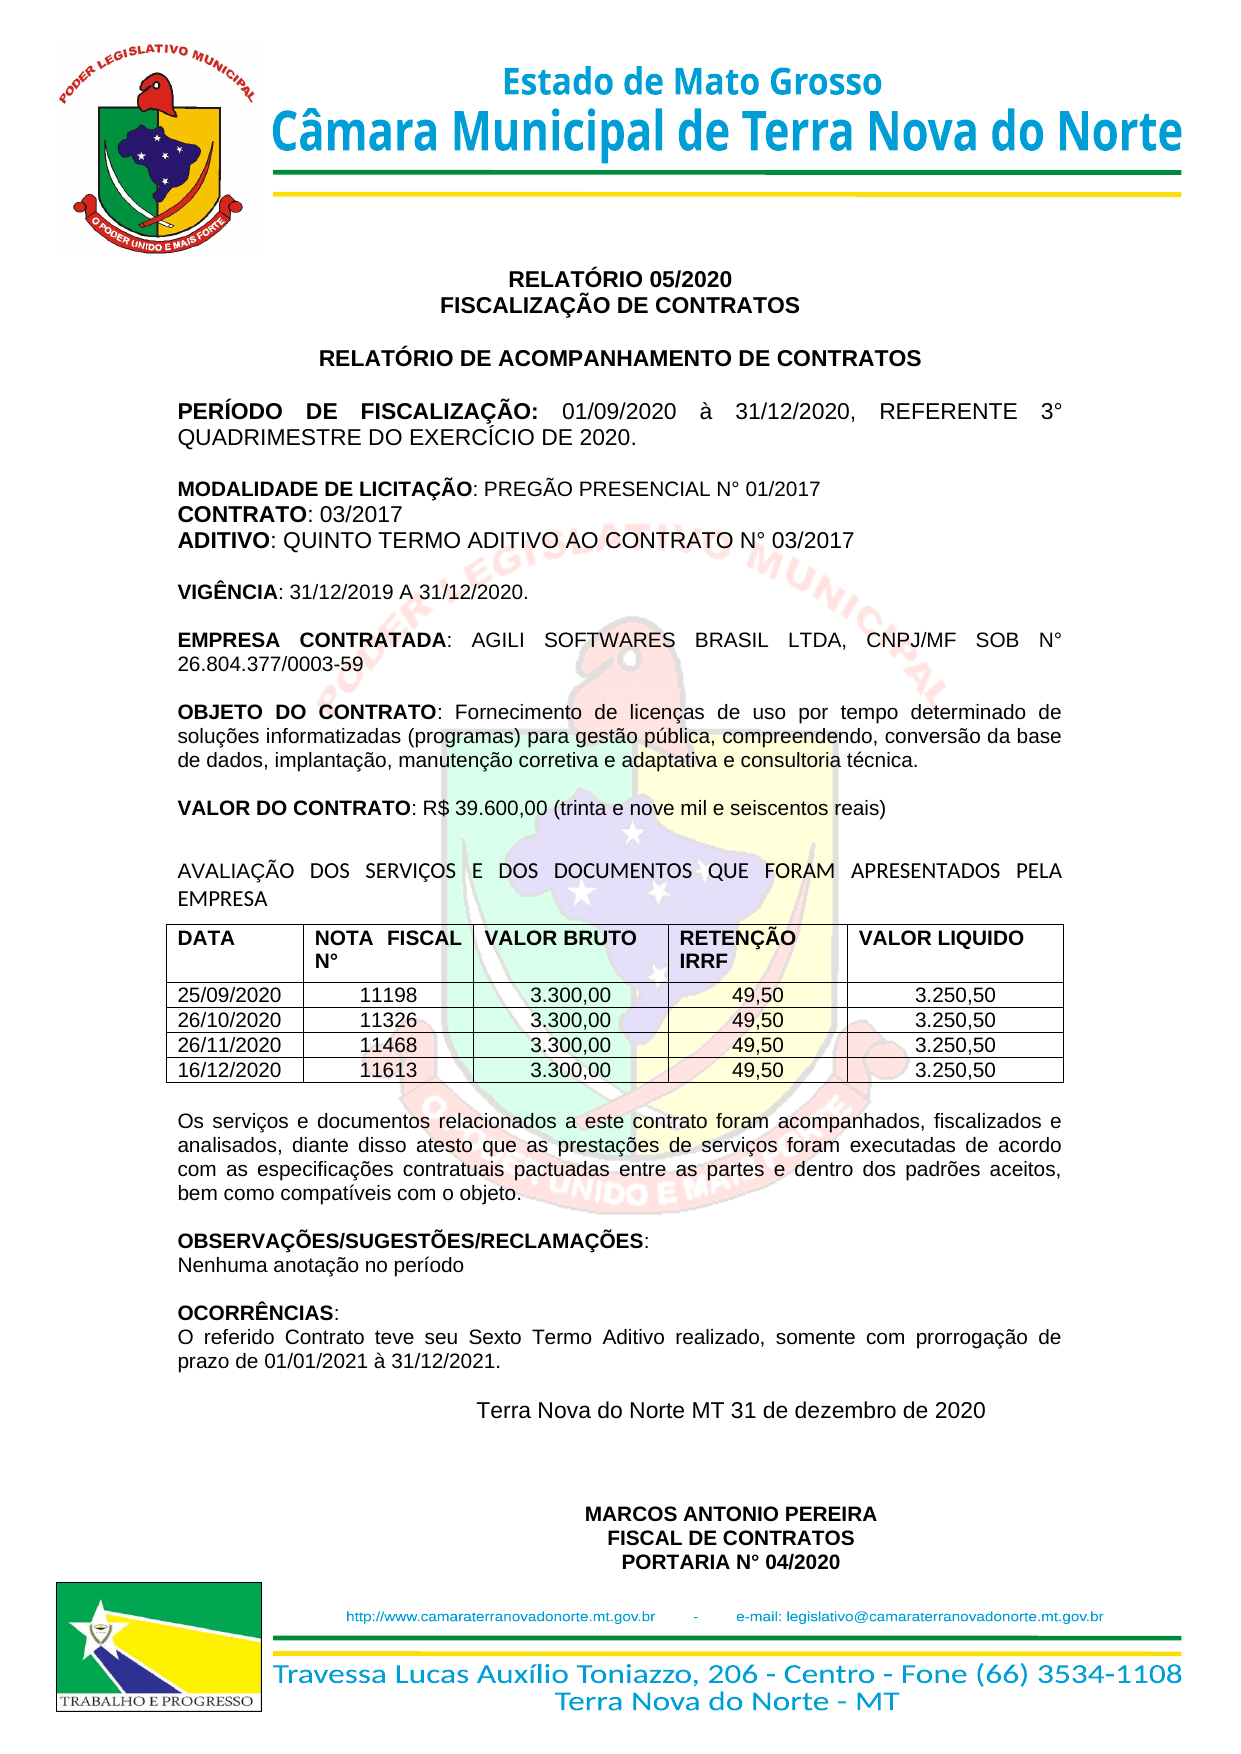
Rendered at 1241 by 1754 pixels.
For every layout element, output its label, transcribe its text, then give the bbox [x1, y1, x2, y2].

text MODALIDADE DE LICITAÇÃO: PREGÃO PRESENCIAL N° 01/2017 [177, 477, 1063, 501]
table_cell 26/10/2020 [167, 1008, 303, 1032]
text FISCAL DE CONTRATOS [177, 1526, 1063, 1550]
text EMPRESA CONTRATADA: AGILI SOFTWARES BRASIL LTDA, CNPJ/MF SOB N° 26.804.377/0003-59 [966, 628, 1063, 676]
picture [860, 1611, 868, 1623]
table_cell 3.250,50 [966, 1008, 1063, 1032]
text MARCOS ANTONIO PEREIRA [177, 1502, 1063, 1526]
text CONTRATO: 03/2017 [177, 501, 1063, 527]
text PERÍODO DE FISCALIZAÇÃO: 01/09/2020 à 31/12/2020, REFERENTE 3° QUADRIMESTRE DO EXERCÍCIO DE 2020. [177, 398, 1063, 450]
picture [57, 1583, 261, 1711]
text FISCALIZAÇÃO DE CONTRATOS [177, 292, 1063, 318]
text EMPRESA CONTRATADA: AGILI SOFTWARES BRASIL LTDA, CNPJ/MF SOB N° 26.804.377/0003-59 [177, 628, 303, 676]
text RELATÓRIO 05/2020 [177, 266, 1063, 292]
text OBJETO DO CONTRATO: Fornecimento de licenças de uso por tempo determinado de soluções informatizadas (programas) para gestão pública, compreendendo, conversão da base de dados, implantação, manutenção corretiva e adaptativa e consultoria técnica. [966, 699, 1063, 771]
text O referido Contrato teve seu Sexto Termo Aditivo realizado, somente com prorrogação de prazo de 01/01/2021 à 31/12/2021. [177, 1325, 1063, 1373]
text Nenhuma anotação no período [177, 1253, 1063, 1277]
text VALOR DO CONTRATO: R$ 39.600,00 (trinta e nove mil e seiscentos reais) [966, 795, 1063, 819]
text VALOR DO CONTRATO: R$ 39.600,00 (trinta e nove mil e seiscentos reais) [177, 795, 303, 819]
text VIGÊNCIA: 31/12/2019 A 31/12/2020. [966, 580, 1063, 604]
text OCORRÊNCIAS: [177, 1301, 1063, 1325]
table_cell 3.250,50 [966, 1033, 1063, 1057]
text PORTARIA N° 04/2020 [177, 1550, 1063, 1574]
text Terra Nova do Norte MT 31 de dezembro de 2020 [177, 1397, 1063, 1423]
table_cell 25/09/2020 [167, 983, 303, 1007]
table_header VALOR LIQUIDO [966, 925, 1063, 982]
text OBJETO DO CONTRATO: Fornecimento de licenças de uso por tempo determinado de soluções informatizadas (programas) para gestão pública, compreendendo, conversão da base de dados, implantação, manutenção corretiva e adaptativa e consultoria técnica. [177, 699, 303, 771]
text AVALIAÇÃO DOS SERVIÇOS E DOS DOCUMENTOS QUE FORAM APRESENTADOS PELA EMPRESA [177, 856, 303, 912]
text RELATÓRIO DE ACOMPANHAMENTO DE CONTRATOS [177, 345, 1063, 371]
text OBSERVAÇÕES/SUGESTÕES/RECLAMAÇÕES: [177, 1229, 1063, 1253]
text ADITIVO: QUINTO TERMO ADITIVO AO CONTRATO N° 03/2017 [177, 527, 303, 553]
table_header DATA [167, 925, 303, 982]
table_cell 3.250,50 [966, 983, 1063, 1007]
picture [55, 42, 260, 256]
table_cell 3.250,50 [966, 1058, 1063, 1082]
text VIGÊNCIA: 31/12/2019 A 31/12/2020. [177, 580, 303, 604]
text Os serviços e documentos relacionados a este contrato foram acompanhados, fiscalizados e analisados, diante disso atesto que as prestações de serviços foram executadas de acordo com as especificações contratuais pactuadas entre as partes e dentro dos padrões aceitos, bem como compatíveis com o objeto. [177, 1109, 303, 1205]
text Os serviços e documentos relacionados a este contrato foram acompanhados, fiscalizados e analisados, diante disso atesto que as prestações de serviços foram executadas de acordo com as especificações contratuais pactuadas entre as partes e dentro dos padrões aceitos, bem como compatíveis com o objeto. [966, 1109, 1063, 1205]
text ADITIVO: QUINTO TERMO ADITIVO AO CONTRATO N° 03/2017 [966, 527, 1063, 553]
table_cell 26/11/2020 [167, 1033, 303, 1057]
table_cell 16/12/2020 [167, 1058, 303, 1082]
text AVALIAÇÃO DOS SERVIÇOS E DOS DOCUMENTOS QUE FORAM APRESENTADOS PELA EMPRESA [966, 856, 1063, 912]
